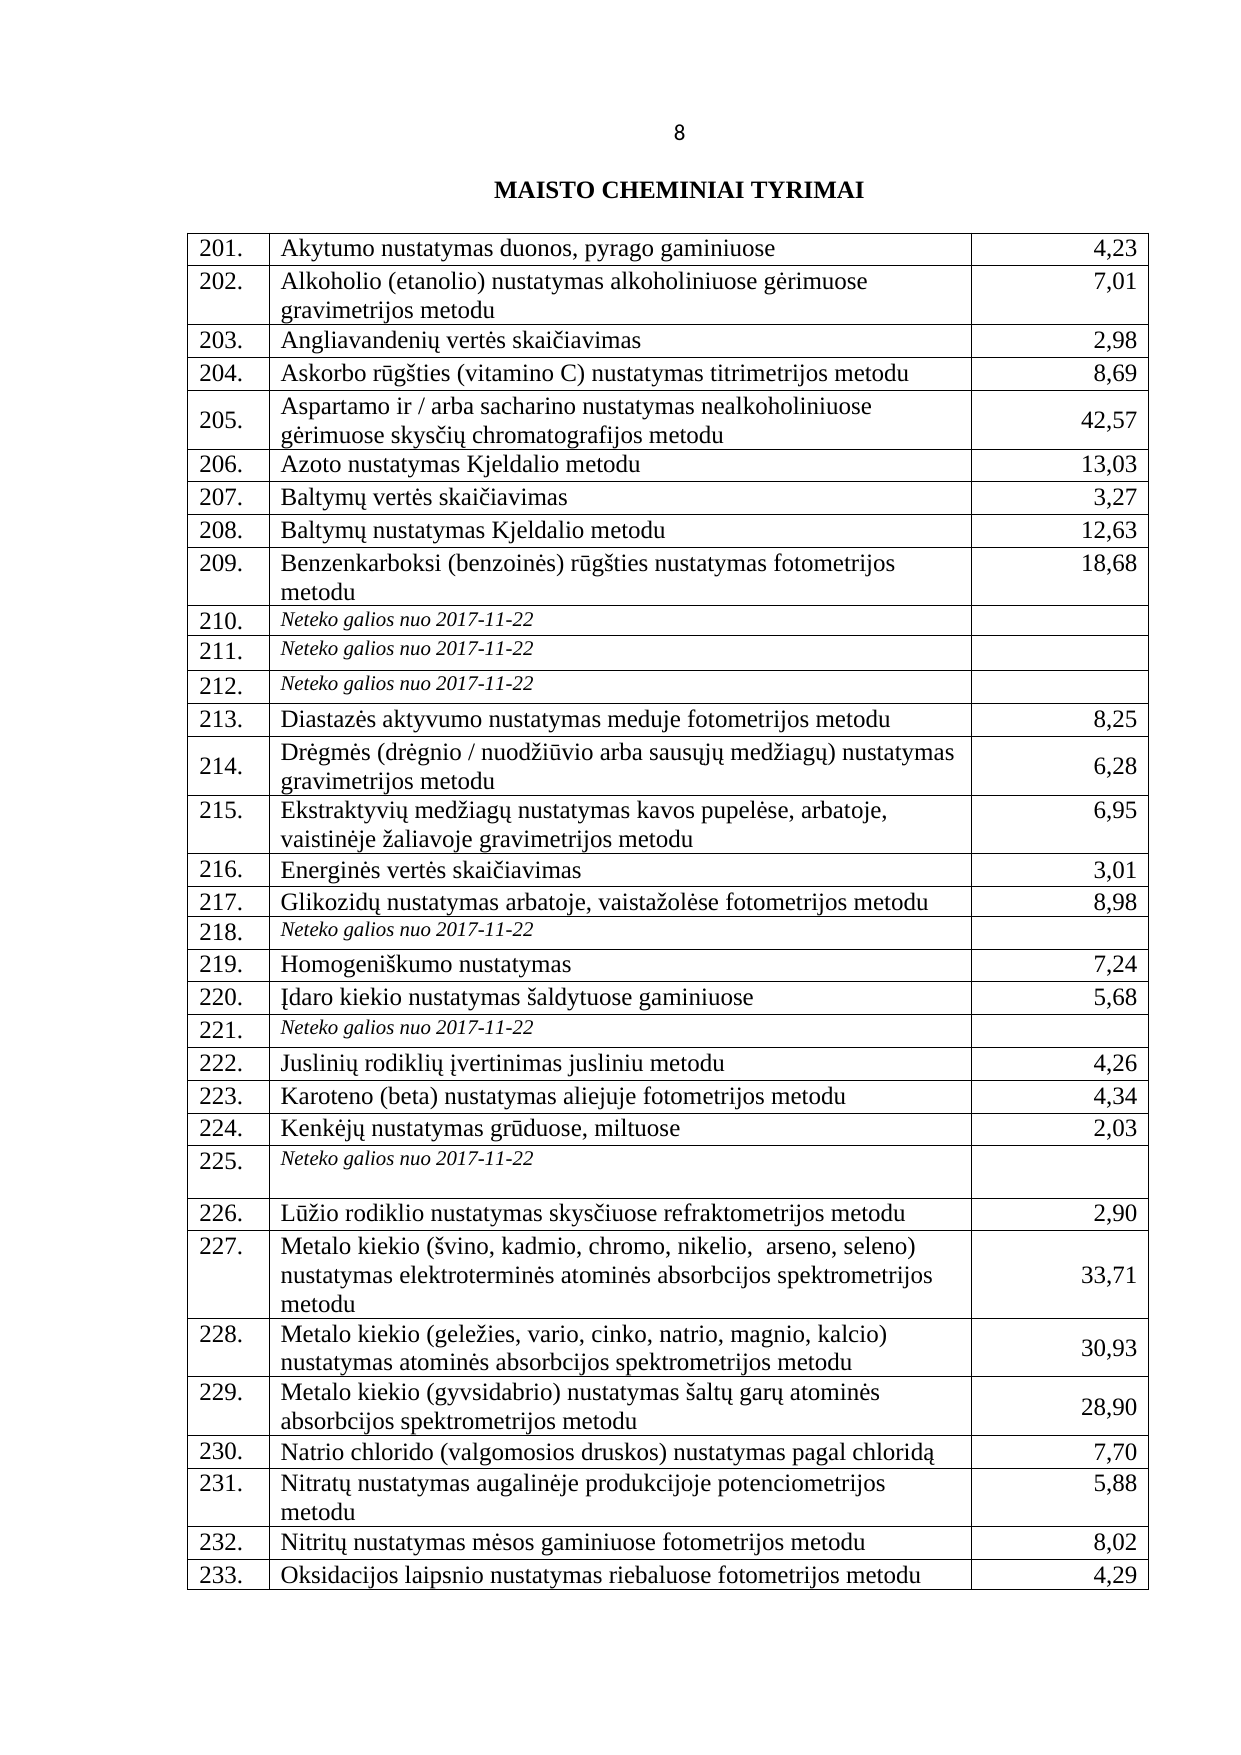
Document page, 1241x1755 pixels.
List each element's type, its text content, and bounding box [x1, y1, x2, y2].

table_cell 207. [188, 482, 269, 514]
table_cell Oksidacijos laipsnio nustatymas riebaluose fotometrijos metodu [270, 1560, 971, 1589]
table_cell 223. [188, 1081, 269, 1112]
table_cell 214. [188, 737, 269, 794]
table_cell Metalo kiekio (geležies, vario, cinko, natrio, magnio, kalcio) nustatymas atominės absorbcijos spektrometrijos metodu [270, 1319, 971, 1376]
table_cell Neteko galios nuo 2017-11-22 [270, 1146, 971, 1197]
table_cell Neteko galios nuo 2017-11-22 [270, 917, 971, 948]
table_cell 225. [188, 1146, 269, 1197]
table_cell 232. [188, 1527, 269, 1559]
table_cell [972, 636, 1148, 670]
table_cell Baltymų nustatymas Kjeldalio metodu [270, 515, 971, 547]
table_cell 18,68 [972, 548, 1148, 605]
table_cell [972, 1015, 1148, 1047]
table_cell [972, 606, 1148, 635]
table_cell 3,27 [972, 482, 1148, 514]
table_cell 7,70 [972, 1436, 1148, 1467]
table_cell Lūžio rodiklio nustatymas skysčiuose refraktometrijos metodu [270, 1199, 971, 1230]
table_cell 7,01 [972, 266, 1148, 324]
table_cell [972, 917, 1148, 948]
table_cell Ekstraktyvių medžiagų nustatymas kavos pupelėse, arbatoje, vaistinėje žaliavoje gravimetrijos metodu [270, 796, 971, 853]
table_cell 230. [188, 1436, 269, 1467]
table_cell 33,71 [972, 1231, 1148, 1318]
table_cell Nitritų nustatymas mėsos gaminiuose fotometrijos metodu [270, 1527, 971, 1559]
table_cell 2,98 [972, 325, 1148, 357]
table_cell 213. [188, 704, 269, 736]
table_cell Glikozidų nustatymas arbatoje, vaistažolėse fotometrijos metodu [270, 887, 971, 916]
table_cell 221. [188, 1015, 269, 1047]
table_cell Įdaro kiekio nustatymas šaldytuose gaminiuose [270, 982, 971, 1014]
table_cell 28,90 [972, 1377, 1148, 1435]
table_cell 4,26 [972, 1048, 1148, 1080]
table_cell Homogeniškumo nustatymas [270, 950, 971, 981]
table_cell Neteko galios nuo 2017-11-22 [270, 606, 971, 635]
table_cell 8,02 [972, 1527, 1148, 1559]
table_cell Neteko galios nuo 2017-11-22 [270, 1015, 971, 1047]
table_cell Diastazės aktyvumo nustatymas meduje fotometrijos metodu [270, 704, 971, 736]
table_cell Neteko galios nuo 2017-11-22 [270, 636, 971, 670]
table_cell Energinės vertės skaičiavimas [270, 854, 971, 886]
table_cell 205. [188, 391, 269, 448]
table_cell 4,34 [972, 1081, 1148, 1112]
table_cell 227. [188, 1231, 269, 1318]
table_cell 229. [188, 1377, 269, 1435]
table_cell 204. [188, 358, 269, 390]
table_cell 4,29 [972, 1560, 1148, 1589]
table_cell 217. [188, 887, 269, 916]
table_cell 222. [188, 1048, 269, 1080]
table_cell 2,03 [972, 1114, 1148, 1145]
table_header Akytumo nustatymas duonos, pyrago gaminiuose [270, 234, 971, 265]
table_cell 3,01 [972, 854, 1148, 886]
table_cell 231. [188, 1469, 269, 1526]
table_cell Natrio chlorido (valgomosios druskos) nustatymas pagal chloridą [270, 1436, 971, 1467]
table_cell 226. [188, 1199, 269, 1230]
table_cell 215. [188, 796, 269, 853]
table_cell Karoteno (beta) nustatymas aliejuje fotometrijos metodu [270, 1081, 971, 1112]
table_cell 210. [188, 606, 269, 635]
table_header 201. [188, 234, 269, 265]
table_cell 224. [188, 1114, 269, 1145]
table_cell Kenkėjų nustatymas grūduose, miltuose [270, 1114, 971, 1145]
table_cell 208. [188, 515, 269, 547]
table_header 4,23 [972, 234, 1148, 265]
table_cell 203. [188, 325, 269, 357]
table_cell 218. [188, 917, 269, 948]
text MAISTO CHEMINIAI TYRIMAI [177, 175, 1181, 204]
table_cell 5,68 [972, 982, 1148, 1014]
table_cell 42,57 [972, 391, 1148, 448]
table_cell Azoto nustatymas Kjeldalio metodu [270, 450, 971, 481]
table_cell 8,98 [972, 887, 1148, 916]
table_cell Benzenkarboksi (benzoinės) rūgšties nustatymas fotometrijos metodu [270, 548, 971, 605]
table_cell Nitratų nustatymas augalinėje produkcijoje potenciometrijos metodu [270, 1469, 971, 1526]
table_cell 8,25 [972, 704, 1148, 736]
table_cell 13,03 [972, 450, 1148, 481]
table_cell 6,95 [972, 796, 1148, 853]
table_cell Juslinių rodiklių įvertinimas jusliniu metodu [270, 1048, 971, 1080]
table_cell 212. [188, 671, 269, 703]
table_cell Angliavandenių vertės skaičiavimas [270, 325, 971, 357]
table_cell 30,93 [972, 1319, 1148, 1376]
table_cell 6,28 [972, 737, 1148, 794]
table_cell 209. [188, 548, 269, 605]
table_cell 12,63 [972, 515, 1148, 547]
table_cell Baltymų vertės skaičiavimas [270, 482, 971, 514]
table_cell 7,24 [972, 950, 1148, 981]
table_cell 233. [188, 1560, 269, 1589]
table_cell Aspartamo ir / arba sacharino nustatymas nealkoholiniuose gėrimuose skysčių chromatografijos metodu [270, 391, 971, 448]
table_cell Askorbo rūgšties (vitamino C) nustatymas titrimetrijos metodu [270, 358, 971, 390]
table_cell [972, 671, 1148, 703]
table_cell 220. [188, 982, 269, 1014]
table_cell 206. [188, 450, 269, 481]
table_cell 202. [188, 266, 269, 324]
table_cell 5,88 [972, 1469, 1148, 1526]
table_cell Alkoholio (etanolio) nustatymas alkoholiniuose gėrimuose gravimetrijos metodu [270, 266, 971, 324]
table_cell 211. [188, 636, 269, 670]
table_cell 8,69 [972, 358, 1148, 390]
table_cell Metalo kiekio (gyvsidabrio) nustatymas šaltų garų atominės absorbcijos spektrometrijos metodu [270, 1377, 971, 1435]
table_cell 2,90 [972, 1199, 1148, 1230]
table_cell Metalo kiekio (švino, kadmio, chromo, nikelio, arseno, seleno) nustatymas elektroterminės atominės absorbcijos spektrometrijos metodu [270, 1231, 971, 1318]
table_cell 228. [188, 1319, 269, 1376]
table_cell 219. [188, 950, 269, 981]
table_cell Drėgmės (drėgnio / nuodžiūvio arba sausųjų medžiagų) nustatymas gravimetrijos metodu [270, 737, 971, 794]
table_cell 216. [188, 854, 269, 886]
table_cell Neteko galios nuo 2017-11-22 [270, 671, 971, 703]
table_cell [972, 1146, 1148, 1197]
